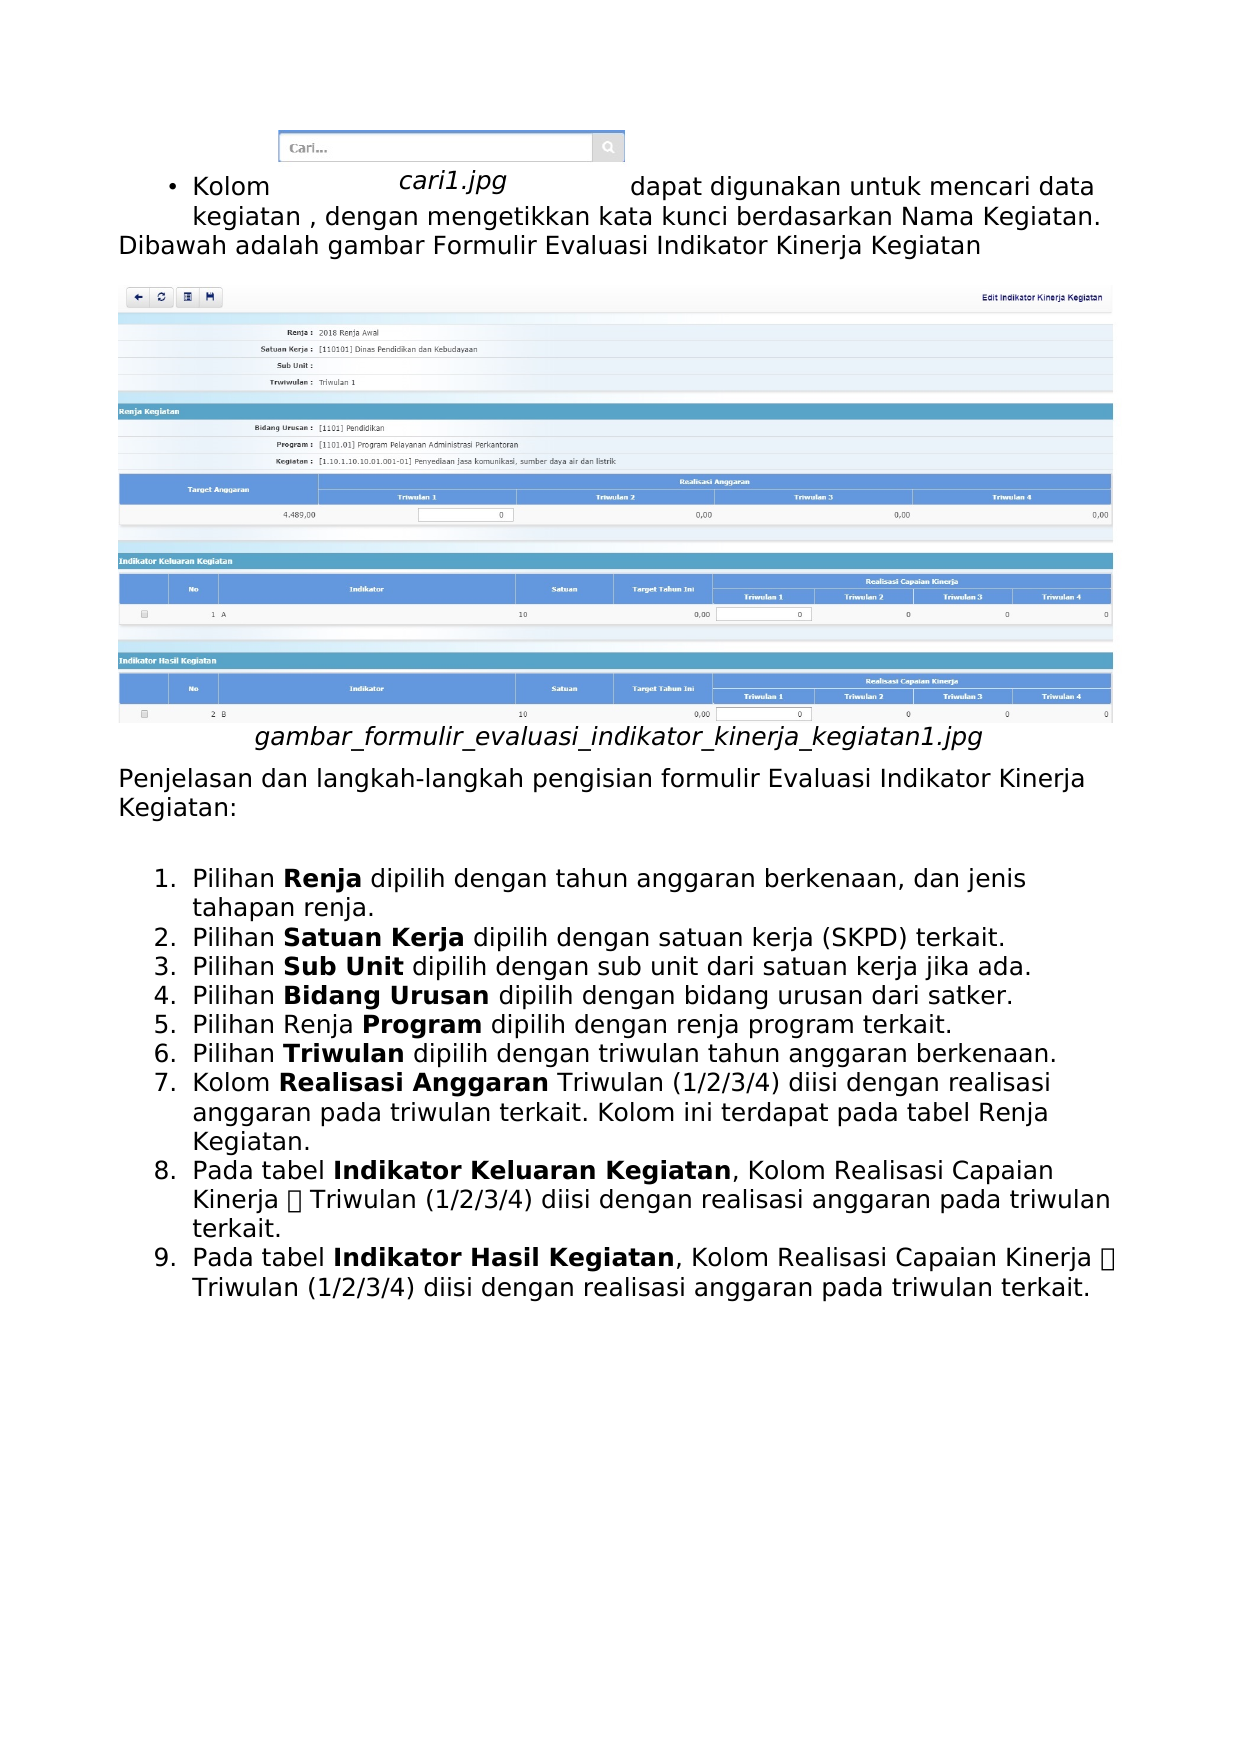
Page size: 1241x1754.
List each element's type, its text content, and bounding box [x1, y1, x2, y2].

text Penjelasan dan langkah-langkah pengisian formulir Evaluasi Indikator Kinerja Kegiatan: [118, 764, 1122, 822]
list Pilihan Sub Unit dipilih dengan sub unit dari satuan kerja jika ada. [177, 952, 1122, 981]
list cari1.jpg [278, 167, 630, 196]
text gambar_formulir_evaluasi_indikator_kinerja_kegiatan1.jpg [118, 723, 1122, 752]
text Dibawah adalah gambar Formulir Evaluasi Indikator Kinerja Kegiatan [118, 231, 1122, 260]
list Pilihan Renja Program dipilih dengan renja program terkait. [177, 1010, 1122, 1039]
picture [278, 130, 630, 167]
picture [118, 285, 1123, 723]
list Pada tabel Indikator Keluaran Kegiatan, Kolom Realisasi Capaian Kinerja  Triwulan (1/2/3/4) diisi dengan realisasi anggaran pada triwulan terkait. [177, 1156, 1122, 1244]
list Pada tabel Indikator Hasil Kegiatan, Kolom Realisasi Capaian Kinerja  Triwulan (1/2/3/4) diisi dengan realisasi anggaran pada triwulan terkait. [177, 1244, 1122, 1302]
list Pilihan Bidang Urusan dipilih dengan bidang urusan dari satker. [177, 981, 1122, 1010]
list Pilihan Satuan Kerja dipilih dengan satuan kerja (SKPD) terkait. [177, 923, 1122, 952]
list Pilihan Triwulan dipilih dengan triwulan tahun anggaran berkenaan. [177, 1039, 1122, 1069]
list Kolom dapat digunakan untuk mencari data kegiatan , dengan mengetikkan kata kunci berdasarkan Nama Kegiatan. [177, 118, 1122, 231]
list Pilihan Renja dipilih dengan tahun anggaran berkenaan, dan jenis tahapan renja. [177, 864, 1122, 923]
list Kolom Realisasi Anggaran Triwulan (1/2/3/4) diisi dengan realisasi anggaran pada triwulan terkait. Kolom ini terdapat pada tabel Renja Kegiatan. [177, 1069, 1122, 1156]
